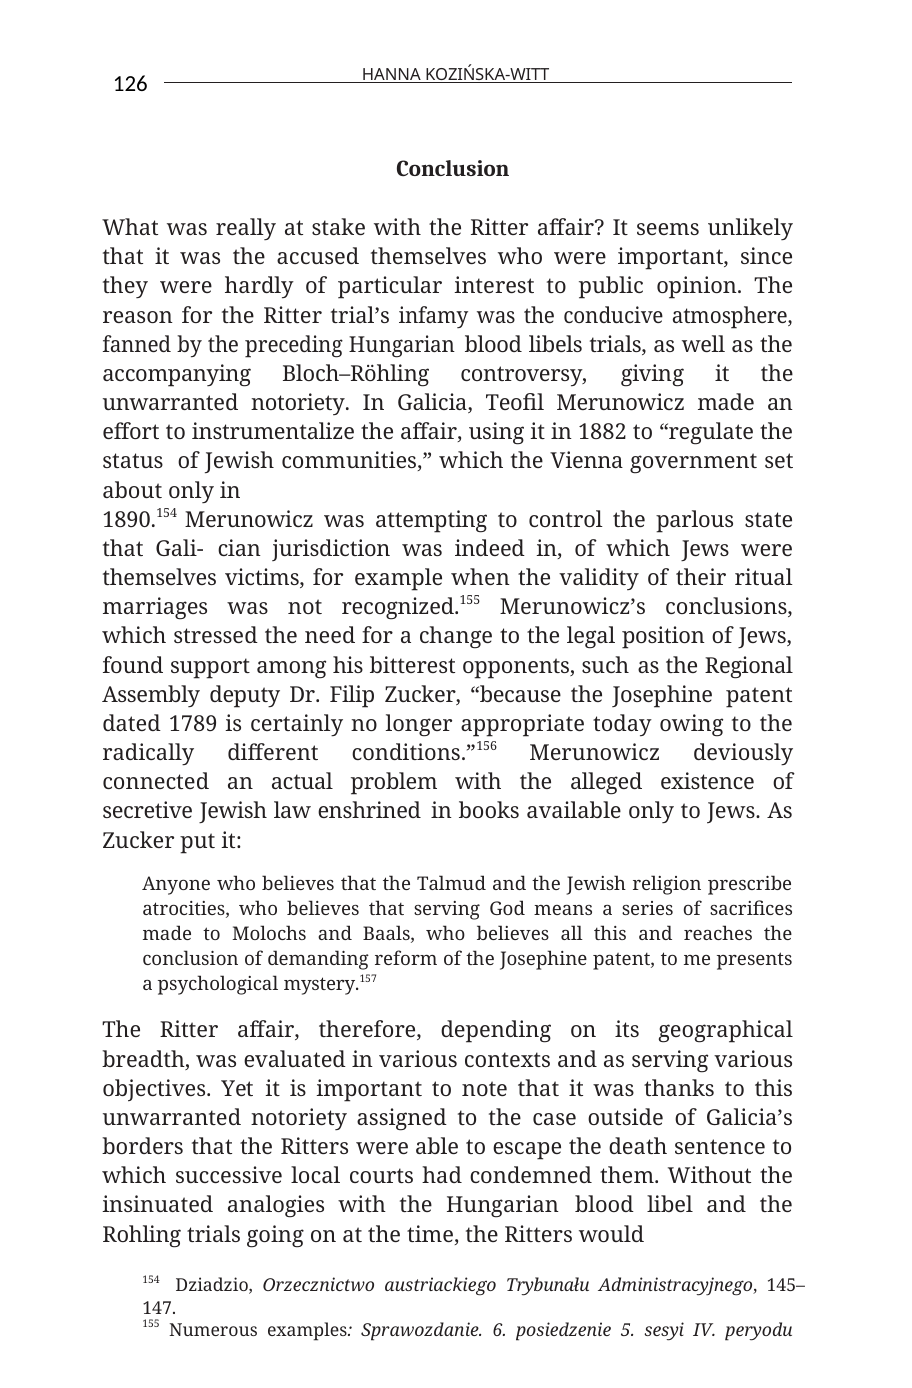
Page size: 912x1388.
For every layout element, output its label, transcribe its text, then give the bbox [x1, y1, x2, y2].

text 155 Numerous examples: Sprawozdanie. 6. posiedzenie 5. sesyi IV. peryodu [113, 1319, 793, 1340]
text What was really at stake with the Ritter affair? It seems unlikely that it was the accused themselves who were important, since they were hardly of particular interest to public opinion. The reason for the Ritter trial’s infamy was the conducive atmosphere, fanned by the preceding Hungarian blood libels trials, as well as the accompanying Bloch–Röhling controversy, giving it the unwarranted notoriety. In Galicia, Teofil Merunowicz made an effort to instrumentalize the affair, using it in 1882 to “regulate the status of Jewish communities,” which the Vienna government set about only in [102, 212, 793, 504]
subtitle Conclusion [132, 156, 773, 183]
text The Ritter affair, therefore, depending on its geographical breadth, was evaluated in various contexts and as serving various objectives. Yet it is important to note that it was thanks to this unwarranted notoriety assigned to the case outside of Galicia’s borders that the Ritters were able to escape the death sentence to which successive local courts had condemned them. Without the insinuated analogies with the Hungarian blood libel and the Rohling trials going on at the time, the Ritters would [102, 1014, 793, 1248]
text 154 Dziadzio, Orzecznictwo austriackiego Trybunału Administracyjnego, 145–147. [142, 1274, 805, 1319]
text 1890.154 Merunowicz was attempting to control the parlous state that Gali- cian jurisdiction was indeed in, of which Jews were themselves victims, for example when the validity of their ritual marriages was not recognized.155 Merunowicz’s conclusions, which stressed the need for a change to the legal position of Jews, found support among his bitterest opponents, such as the Regional Assembly deputy Dr. Filip Zucker, “because the Josephine patent dated 1789 is certainly no longer appropriate today owing to the radically different conditions.”156 Merunowicz deviously connected an actual problem with the alleged existence of secretive Jewish law enshrined in books available only to Jews. As Zucker put it: [102, 504, 793, 854]
text Anyone who believes that the Talmud and the Jewish religion prescribe atrocities, who believes that serving God means a series of sacrifices made to Molochs and Baals, who believes all this and reaches the conclusion of demanding reform of the Josephine patent, to me presents a psychological mystery.157 [142, 871, 793, 996]
